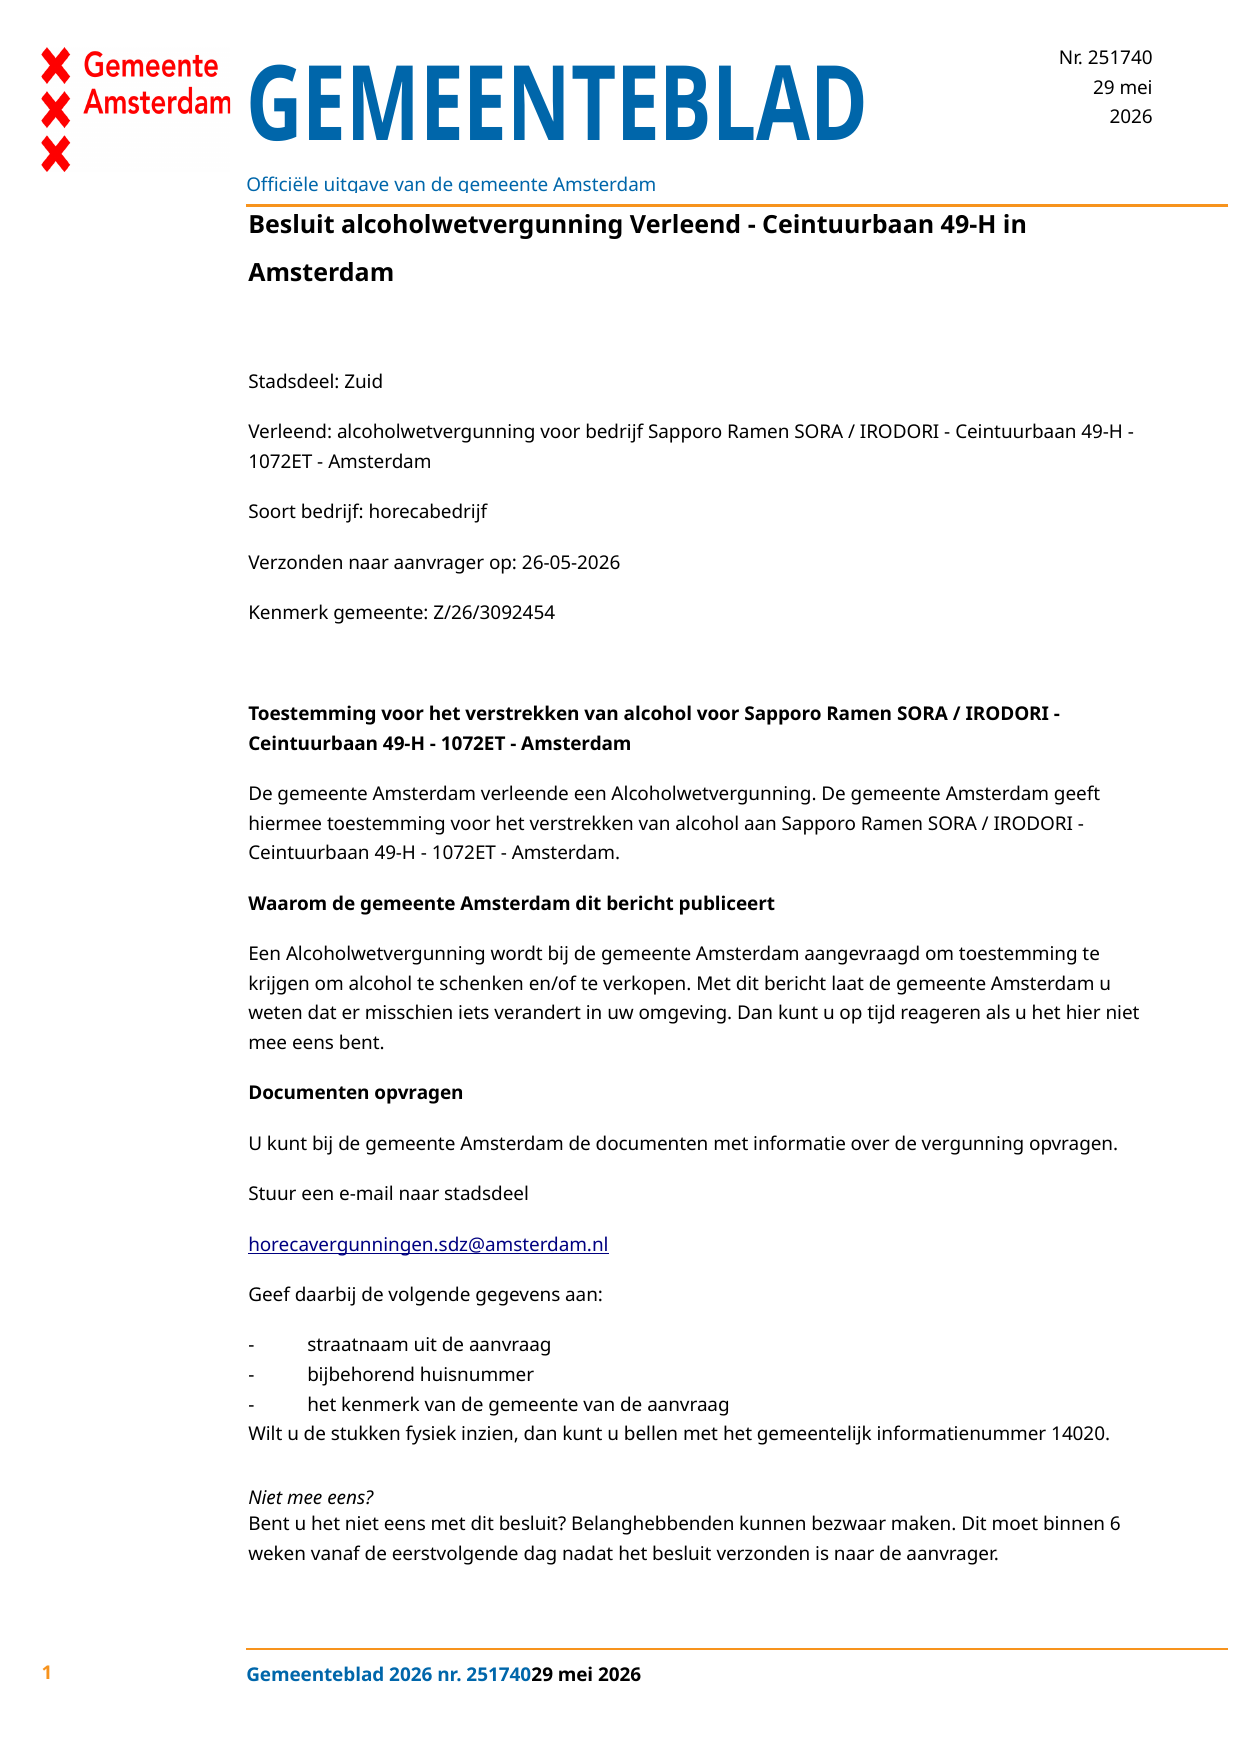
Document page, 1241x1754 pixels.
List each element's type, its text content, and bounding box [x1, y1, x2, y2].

text Stuur een e-mail naar stadsdeel [248, 1180, 1152, 1206]
text Toestemming voor het verstrekken van alcohol voor Sapporo Ramen SORA / IRODORI - Ceintuurbaan 49-H - 1072ET - Amsterdam [248, 700, 1152, 756]
text Soort bedrijf: horecabedrijf [248, 499, 1152, 524]
text Waarom de gemeente Amsterdam dit bericht publiceert [248, 890, 1152, 916]
text Besluit alcoholwetvergunning Verleend - Ceintuurbaan 49-H in Amsterdam [248, 207, 1152, 288]
text Verleend: alcoholwetvergunning voor bedrijf Sapporo Ramen SORA / IRODORI - Ceintuurbaan 49-H - 1072ET - Amsterdam [248, 419, 1152, 474]
picture [41, 47, 231, 172]
list straatnaam uit de aanvraag [248, 1332, 1152, 1357]
text Bent u het niet eens met dit besluit? Belanghebbenden kunnen bezwaar maken. Dit moet binnen 6 weken vanaf de eerstvolgende dag nadat het besluit verzonden is naar de aanvrager. [248, 1510, 1152, 1565]
text U kunt bij de gemeente Amsterdam de documenten met informatie over de vergunning opvragen. [248, 1130, 1152, 1156]
text Wilt u de stukken fysiek inzien, dan kunt u bellen met het gemeentelijk informatienummer 14020. [248, 1420, 1152, 1446]
text Verzonden naar aanvrager op: 26-05-2026 [248, 549, 1152, 575]
text Kenmerk gemeente: Z/26/3092454 [248, 599, 1152, 625]
text Een Alcoholwetvergunning wordt bij de gemeente Amsterdam aangevraagd om toestemming te krijgen om alcohol te schenken en/of te verkopen. Met dit bericht laat de gemeente Amsterdam u weten dat er misschien iets verandert in uw omgeving. Dan kunt u op tijd reageren als u het hier niet mee eens bent. [248, 940, 1152, 1055]
text De gemeente Amsterdam verleende een Alcoholwetvergunning. De gemeente Amsterdam geeft hiermee toestemming voor het verstrekken van alcohol aan Sapporo Ramen SORA / IRODORI - Ceintuurbaan 49-H - 1072ET - Amsterdam. [248, 780, 1152, 865]
list het kenmerk van de gemeente van de aanvraag [248, 1391, 1152, 1417]
text Niet mee eens? [248, 1484, 1152, 1510]
list bijbehorend huisnummer [248, 1361, 1152, 1387]
text Stadsdeel: Zuid [248, 368, 1152, 394]
text Documenten opvragen [248, 1079, 1152, 1105]
text horecavergunningen.sdz@amsterdam.nl [248, 1231, 1152, 1257]
text Geef daarbij de volgende gegevens aan: [248, 1281, 1152, 1307]
